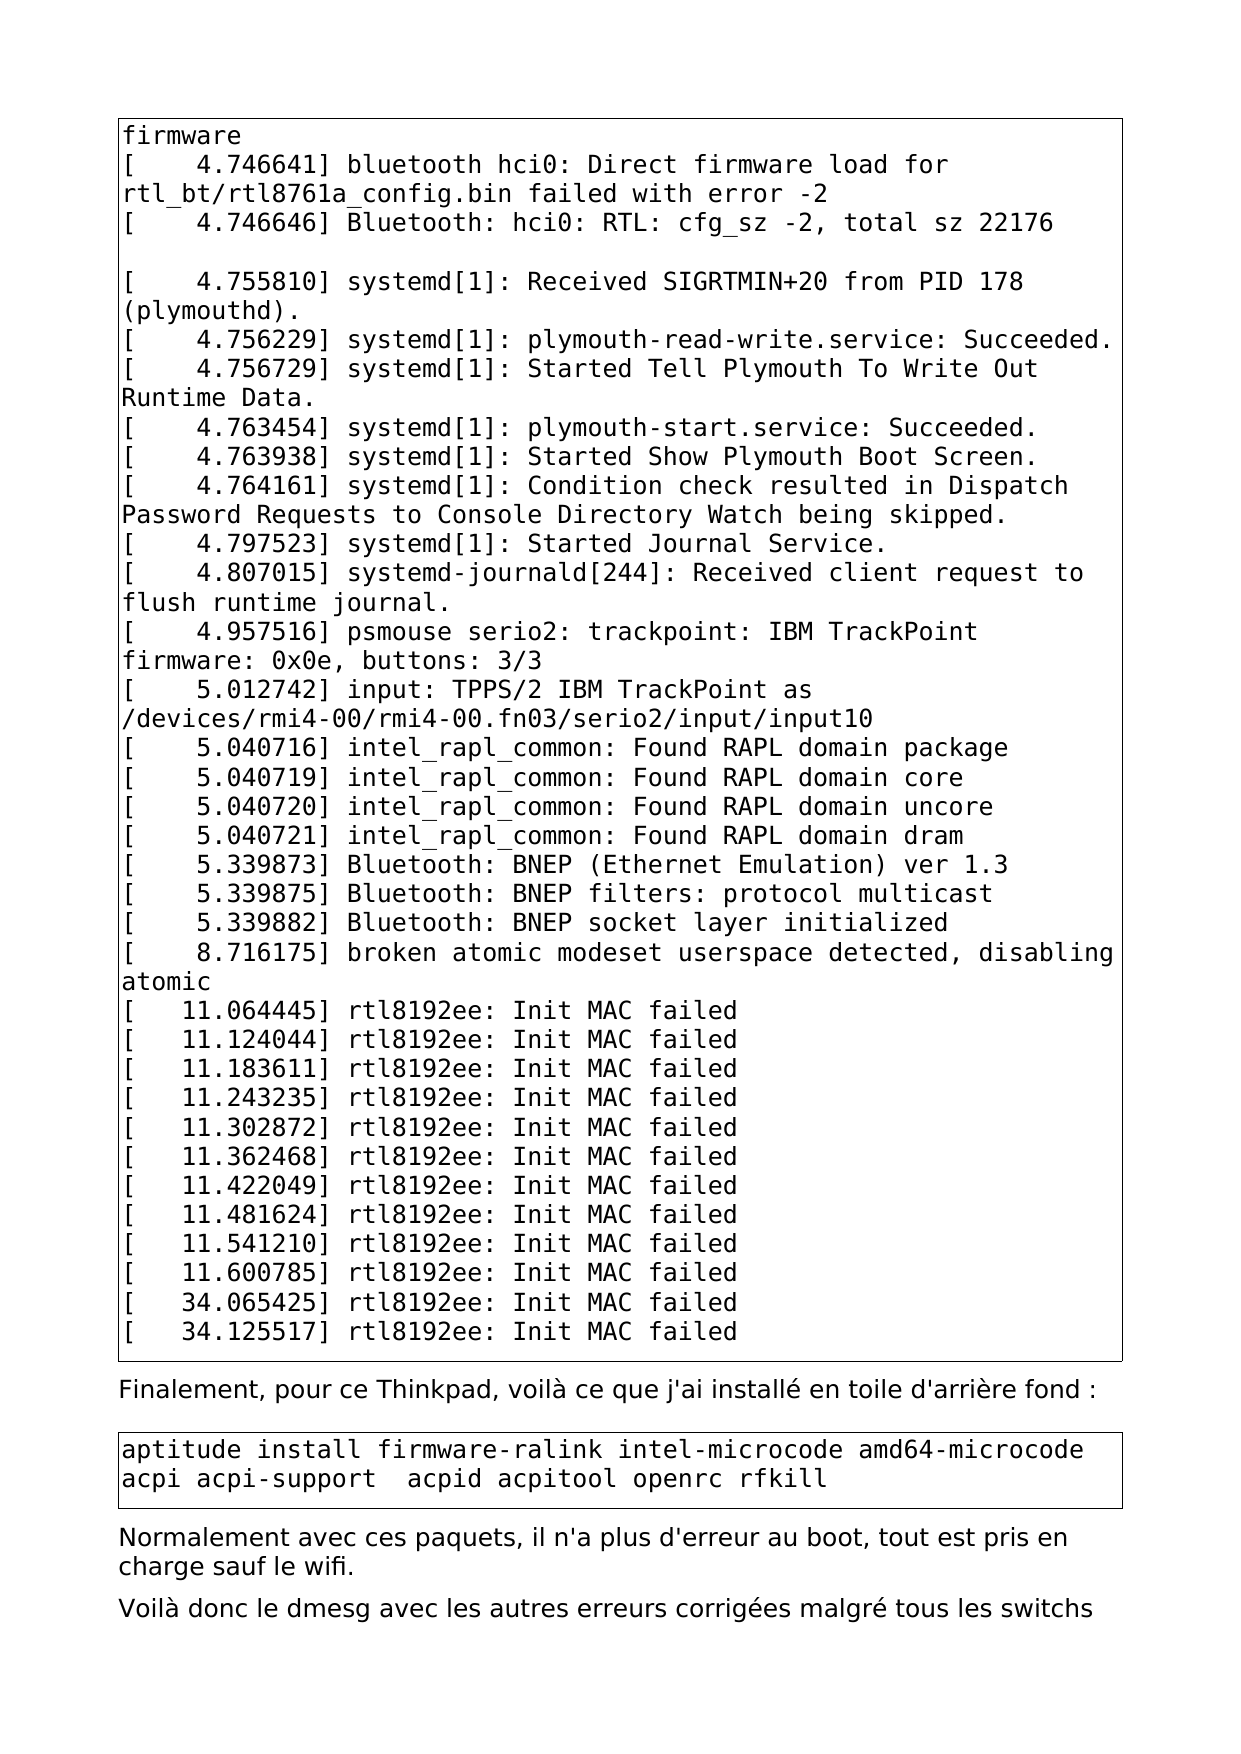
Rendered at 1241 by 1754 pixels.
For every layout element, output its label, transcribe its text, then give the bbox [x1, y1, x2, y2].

text Normalement avec ces paquets, il n'a plus d'erreur au boot, tout est pris en charge sauf le wifi. [118, 1523, 1122, 1581]
table_header aptitude install firmware-ralink intel-microcode amd64-microcode acpi acpi-support acpid acpitool openrc rfkill [119, 1433, 1122, 1508]
text Finalement, pour ce Thinkpad, voilà ce que j'ai installé en toile d'arrière fond : [118, 1376, 1122, 1405]
text Voilà donc le dmesg avec les autres erreurs corrigées malgré tous les switchs [118, 1594, 1122, 1623]
table_header firmware [ 4.746641] bluetooth hci0: Direct firmware load for rtl_bt/rtl8761a_config.bin failed with error -2 [ 4.746646] Bluetooth: hci0: RTL: cfg_sz -2, total sz 22176 [ 4.755810] systemd[1]: Received SIGRTMIN+20 from PID 178 (plymouthd). [ 4.756229] systemd[1]: plymouth-read-write.service: Succeeded. [ 4.756729] systemd[1]: Started Tell Plymouth To Write Out Runtime Data. [ 4.763454] systemd[1]: plymouth-start.service: Succeeded. [ 4.763938] systemd[1]: Started Show Plymouth Boot Screen. [ 4.764161] systemd[1]: Condition check resulted in Dispatch Password Requests to Console Directory Watch being skipped. [ 4.797523] systemd[1]: Started Journal Service. [ 4.807015] systemd-journald[244]: Received client request to flush runtime journal. [ 4.957516] psmouse serio2: trackpoint: IBM TrackPoint firmware: 0x0e, buttons: 3/3 [ 5.012742] input: TPPS/2 IBM TrackPoint as /devices/rmi4-00/rmi4-00.fn03/serio2/input/input10 [ 5.040716] intel_rapl_common: Found RAPL domain package [ 5.040719] intel_rapl_common: Found RAPL domain core [ 5.040720] intel_rapl_common: Found RAPL domain uncore [ 5.040721] intel_rapl_common: Found RAPL domain dram [ 5.339873] Bluetooth: BNEP (Ethernet Emulation) ver 1.3 [ 5.339875] Bluetooth: BNEP filters: protocol multicast [ 5.339882] Bluetooth: BNEP socket layer initialized [ 8.716175] broken atomic modeset userspace detected, disabling atomic [ 11.064445] rtl8192ee: Init MAC failed [ 11.124044] rtl8192ee: Init MAC failed [ 11.183611] rtl8192ee: Init MAC failed [ 11.243235] rtl8192ee: Init MAC failed [ 11.302872] rtl8192ee: Init MAC failed [ 11.362468] rtl8192ee: Init MAC failed [ 11.422049] rtl8192ee: Init MAC failed [ 11.481624] rtl8192ee: Init MAC failed [ 11.541210] rtl8192ee: Init MAC failed [ 11.600785] rtl8192ee: Init MAC failed [ 34.065425] rtl8192ee: Init MAC failed [ 34.125517] rtl8192ee: Init MAC failed [119, 119, 1122, 1361]
